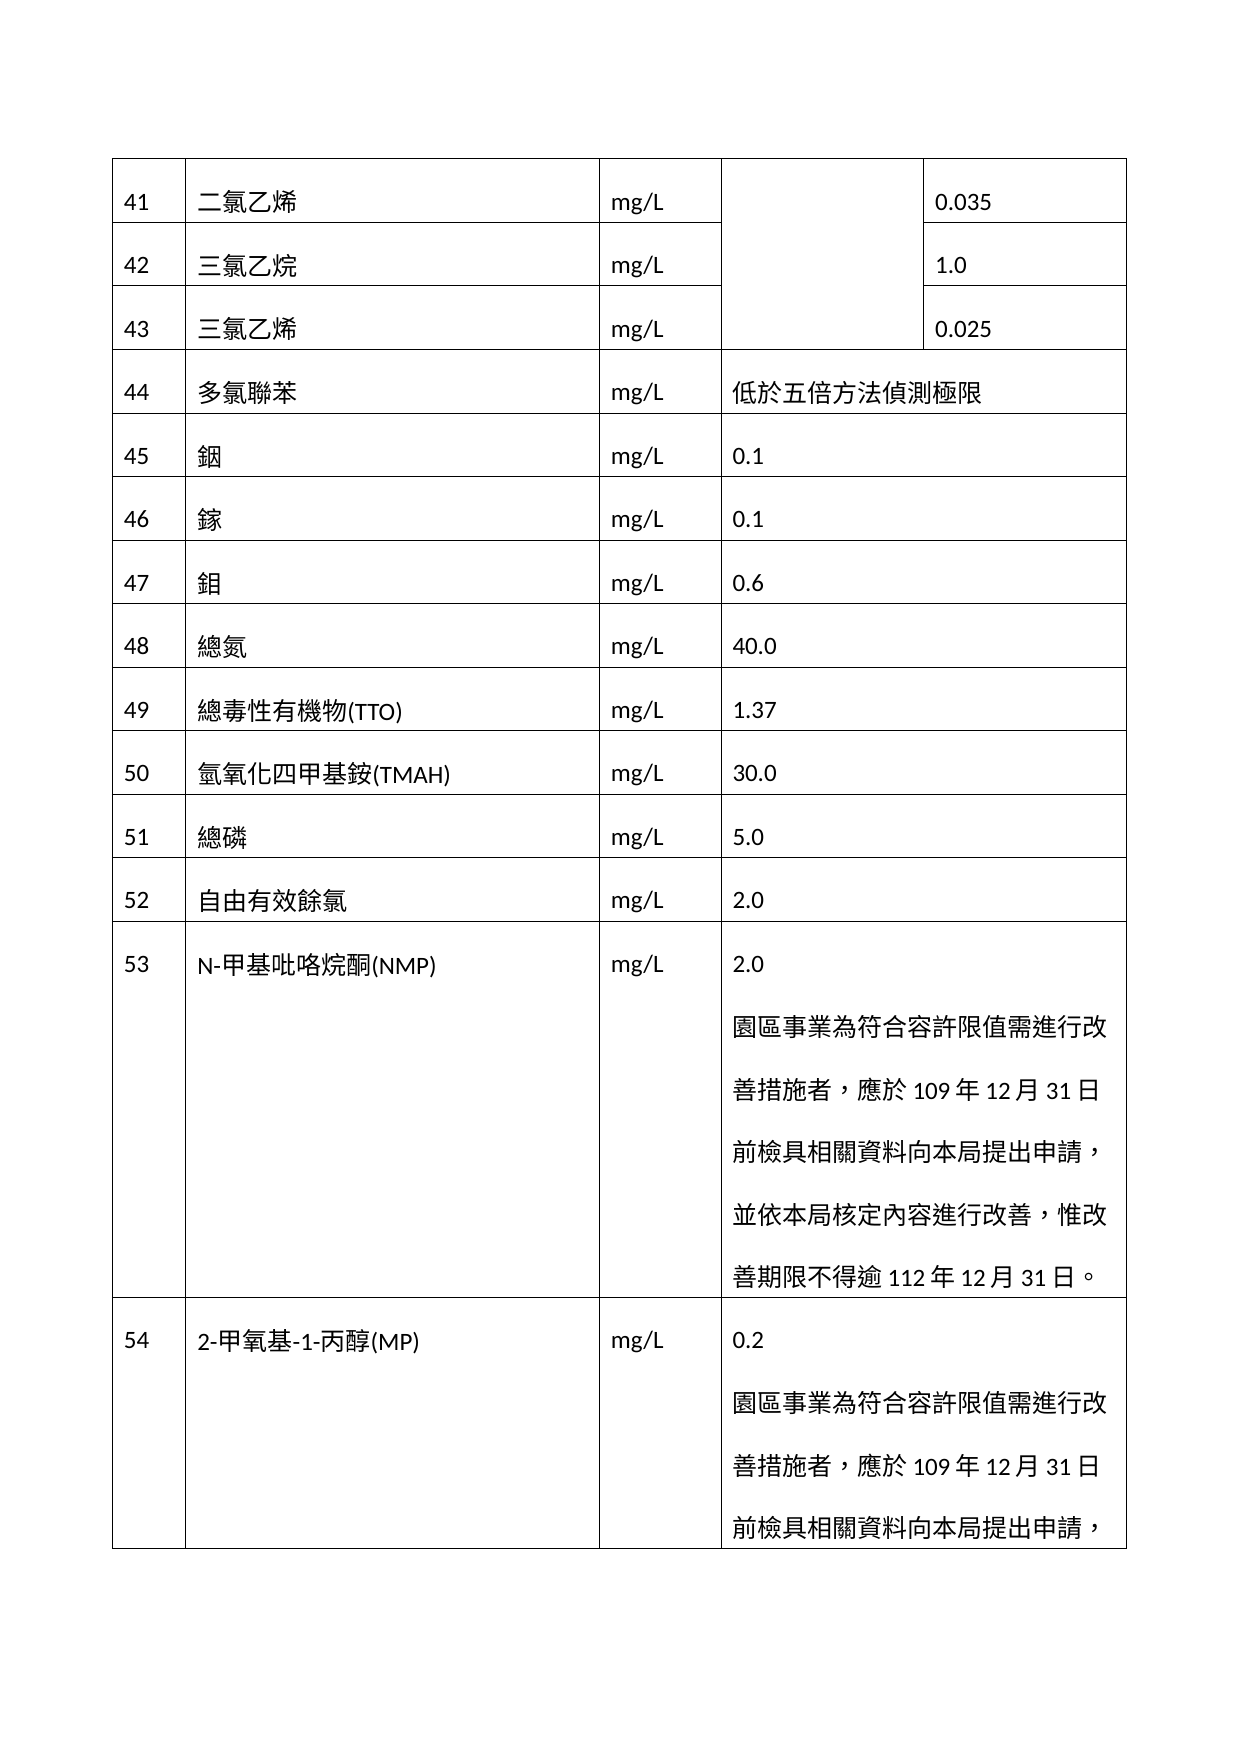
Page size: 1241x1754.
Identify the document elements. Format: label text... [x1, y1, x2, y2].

table_cell 氫氧化四甲基銨(TMAH) [186, 731, 599, 794]
table_cell 0.1 [722, 414, 1126, 476]
table_cell 0.025 [924, 286, 1126, 349]
table_cell 50 [113, 731, 185, 794]
table_cell mg/L [600, 541, 721, 603]
table_cell 2.0 園區事業為符合容許限值需進行改善措施者，應於109年12月31日前檢具相關資料向本局提出申請，並依本局核定內容進行改善，惟改善期限不得逾112年12月31日。 [722, 922, 1126, 1297]
table_cell 44 [113, 350, 185, 412]
table_cell 二氯乙烯 [186, 159, 599, 222]
table_cell 1.37 [722, 668, 1126, 730]
table_cell [722, 159, 923, 349]
table_cell mg/L [600, 286, 721, 349]
table_cell mg/L [600, 477, 721, 539]
table_cell mg/L [600, 604, 721, 667]
table_cell mg/L [600, 223, 721, 285]
table_cell 0.1 [722, 477, 1126, 539]
table_cell 總磷 [186, 795, 599, 857]
table_cell 42 [113, 223, 185, 285]
table_cell 43 [113, 286, 185, 349]
table_cell 30.0 [722, 731, 1126, 794]
table_cell mg/L [600, 414, 721, 476]
table_cell 銦 [186, 414, 599, 476]
table_cell 總毒性有機物(TTO) [186, 668, 599, 730]
table_cell 0.035 [924, 159, 1126, 222]
table_cell 多氯聯苯 [186, 350, 599, 412]
table_cell 鎵 [186, 477, 599, 539]
table_cell 53 [113, 922, 185, 1297]
table_cell 三氯乙烷 [186, 223, 599, 285]
table_cell mg/L [600, 159, 721, 222]
table_cell 1.0 [924, 223, 1126, 285]
table_cell 0.2 園區事業為符合容許限值需進行改善措施者，應於109年12月31日前檢具相關資料向本局提出申請， [722, 1298, 1126, 1548]
table_cell mg/L [600, 922, 721, 1297]
table_cell 54 [113, 1298, 185, 1548]
table_cell 48 [113, 604, 185, 667]
table_cell 52 [113, 858, 185, 921]
table_cell mg/L [600, 731, 721, 794]
table_cell 41 [113, 159, 185, 222]
table_cell 51 [113, 795, 185, 857]
table_cell 鉬 [186, 541, 599, 603]
table_cell 低於五倍方法偵測極限 [722, 350, 1126, 412]
table_cell mg/L [600, 795, 721, 857]
table_cell 47 [113, 541, 185, 603]
table_cell 0.6 [722, 541, 1126, 603]
table_cell 自由有效餘氯 [186, 858, 599, 921]
table_cell N-甲基吡咯烷酮(NMP) [186, 922, 599, 1297]
table_cell 5.0 [722, 795, 1126, 857]
table_cell 40.0 [722, 604, 1126, 667]
table_cell 2.0 [722, 858, 1126, 921]
table_cell 46 [113, 477, 185, 539]
table_cell 總氮 [186, 604, 599, 667]
table_cell mg/L [600, 1298, 721, 1548]
table_cell 45 [113, 414, 185, 476]
table_cell 三氯乙烯 [186, 286, 599, 349]
table_cell mg/L [600, 350, 721, 412]
table_cell 2-甲氧基-1-丙醇(MP) [186, 1298, 599, 1548]
table_cell 49 [113, 668, 185, 730]
table_cell mg/L [600, 858, 721, 921]
table_cell mg/L [600, 668, 721, 730]
